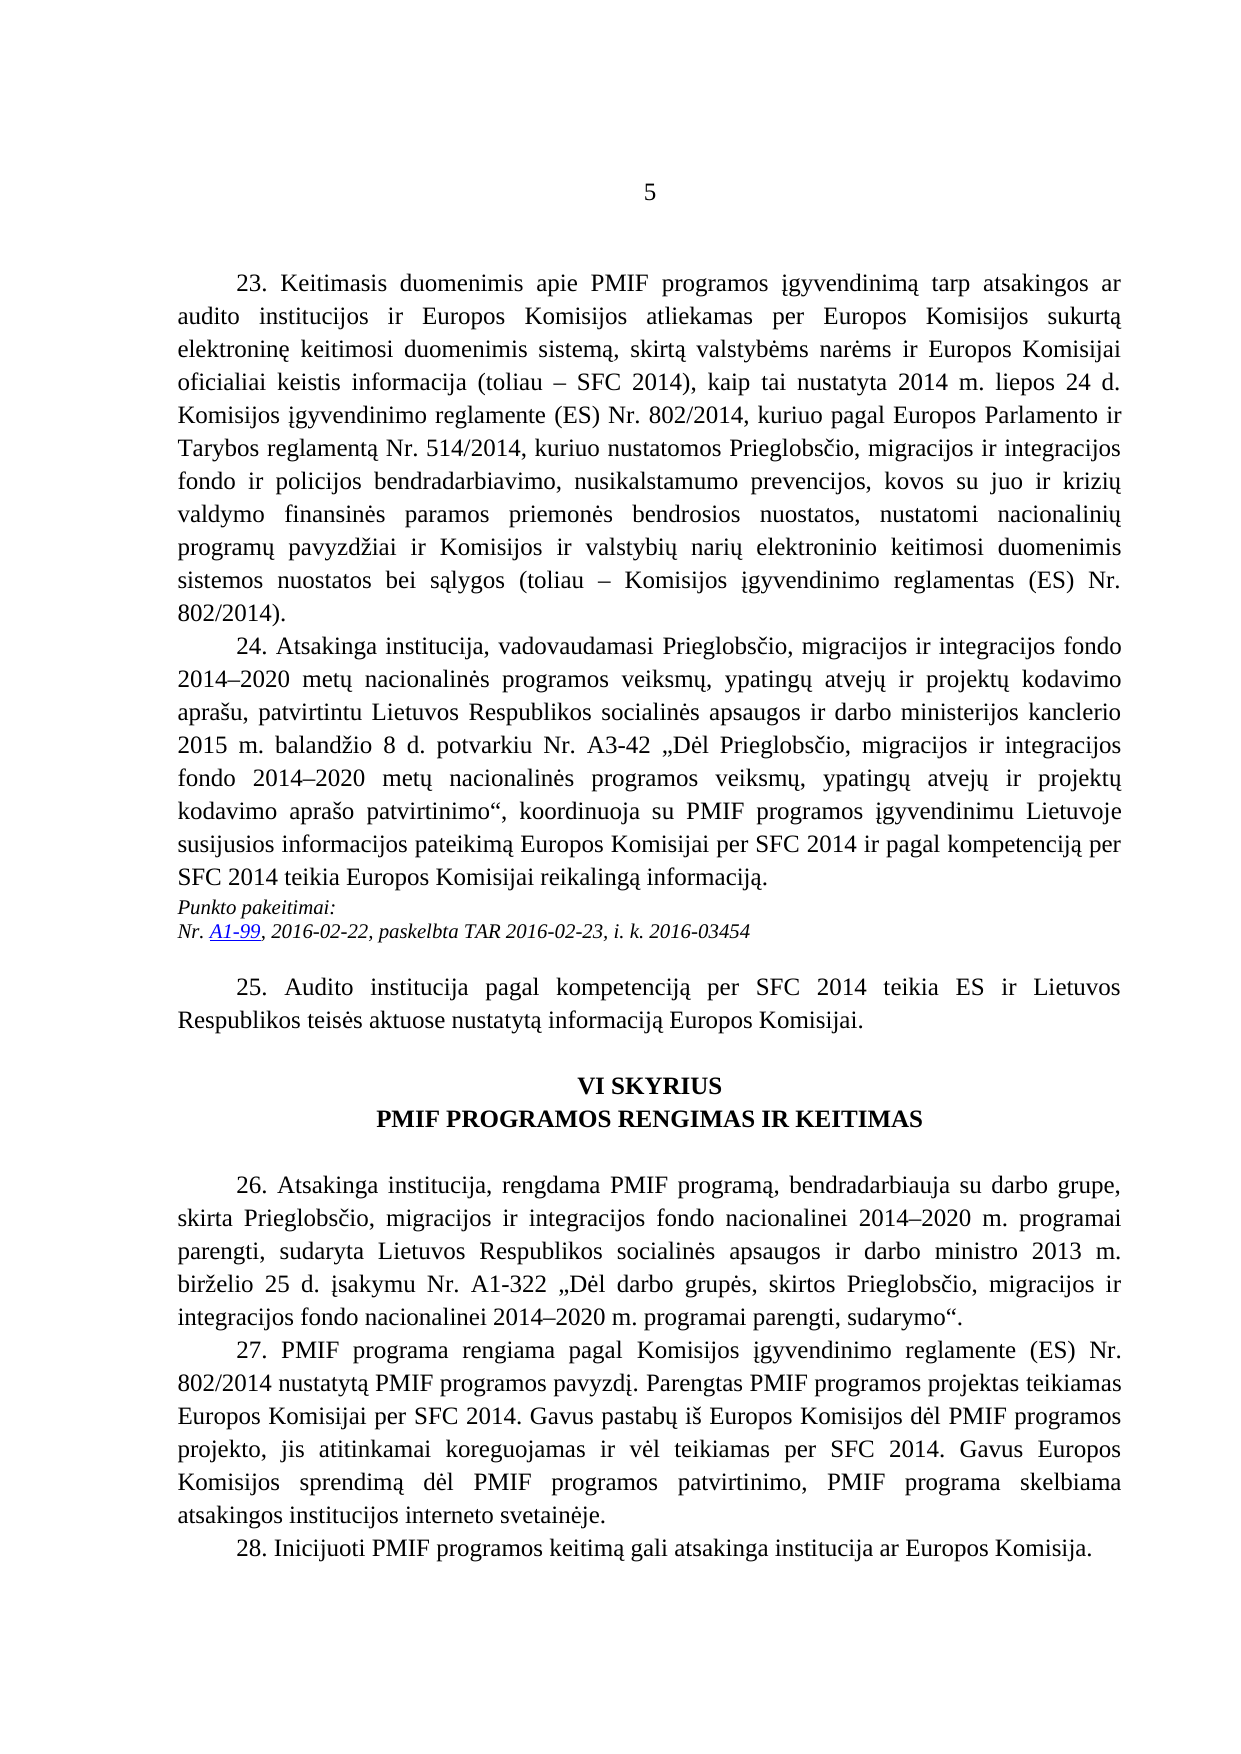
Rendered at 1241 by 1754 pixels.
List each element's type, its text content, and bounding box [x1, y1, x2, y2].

text 26. Atsakinga institucija, rengdama PMIF programą, bendradarbiauja su darbo grupe, skirta Prieglobsčio, migracijos ir integracijos fondo nacionalinei 2014–2020 m. programai parengti, sudaryta Lietuvos Respublikos socialinės apsaugos ir darbo ministro 2013 m. birželio 25 d. įsakymu Nr. A1-322 „Dėl darbo grupės, skirtos Prieglobsčio, migracijos ir integracijos fondo nacionalinei 2014–2020 m. programai parengti, sudarymo“. [177, 1170, 1122, 1331]
text Nr. A1-99, 2016-02-22, paskelbta TAR 2016-02-23, i. k. 2016-03454 [177, 919, 1122, 943]
text 23. Keitimasis duomenimis apie PMIF programos įgyvendinimą tarp atsakingos ar audito institucijos ir Europos Komisijos atliekamas per Europos Komisijos sukurtą elektroninę keitimosi duomenimis sistemą, skirtą valstybėms narėms ir Europos Komisijai oficialiai keistis informacija (toliau – SFC 2014), kaip tai nustatyta 2014 m. liepos 24 d. Komisijos įgyvendinimo reglamente (ES) Nr. 802/2014, kuriuo pagal Europos Parlamento ir Tarybos reglamentą Nr. 514/2014, kuriuo nustatomos Prieglobsčio, migracijos ir integracijos fondo ir policijos bendradarbiavimo, nusikalstamumo prevencijos, kovos su juo ir krizių valdymo finansinės paramos priemonės bendrosios nuostatos, nustatomi nacionalinių programų pavyzdžiai ir Komisijos ir valstybių narių elektroninio keitimosi duomenimis sistemos nuostatos bei sąlygos (toliau – Komisijos įgyvendinimo reglamentas (ES) Nr. 802/2014). [177, 268, 1122, 627]
text 25. Audito institucija pagal kompetenciją per SFC 2014 teikia ES ir Lietuvos Respublikos teisės aktuose nustatytą informaciją Europos Komisijai. [177, 972, 1122, 1034]
text 28. Inicijuoti PMIF programos keitimą gali atsakinga institucija ar Europos Komisija. [177, 1533, 1122, 1562]
text VI SKYRIUS [177, 1071, 1122, 1100]
text PMIF PROGRAMOS RENGIMAS IR KEITIMAS [177, 1104, 1122, 1133]
text 27. PMIF programa rengiama pagal Komisijos įgyvendinimo reglamente (ES) Nr. 802/2014 nustatytą PMIF programos pavyzdį. Parengtas PMIF programos projektas teikiamas Europos Komisijai per SFC 2014. Gavus pastabų iš Europos Komisijos dėl PMIF programos projekto, jis atitinkamai koreguojamas ir vėl teikiamas per SFC 2014. Gavus Europos Komisijos sprendimą dėl PMIF programos patvirtinimo, PMIF programa skelbiama atsakingos institucijos interneto svetainėje. [177, 1335, 1122, 1529]
text 24. Atsakinga institucija, vadovaudamasi Prieglobsčio, migracijos ir integracijos fondo 2014–2020 metų nacionalinės programos veiksmų, ypatingų atvejų ir projektų kodavimo aprašu, patvirtintu Lietuvos Respublikos socialinės apsaugos ir darbo ministerijos kanclerio 2015 m. balandžio 8 d. potvarkiu Nr. A3-42 „Dėl Prieglobsčio, migracijos ir integracijos fondo 2014–2020 metų nacionalinės programos veiksmų, ypatingų atvejų ir projektų kodavimo aprašo patvirtinimo“, koordinuoja su PMIF programos įgyvendinimu Lietuvoje susijusios informacijos pateikimą Europos Komisijai per SFC 2014 ir pagal kompetenciją per SFC 2014 teikia Europos Komisijai reikalingą informaciją. [177, 631, 1122, 891]
text Punkto pakeitimai: [177, 895, 1122, 919]
